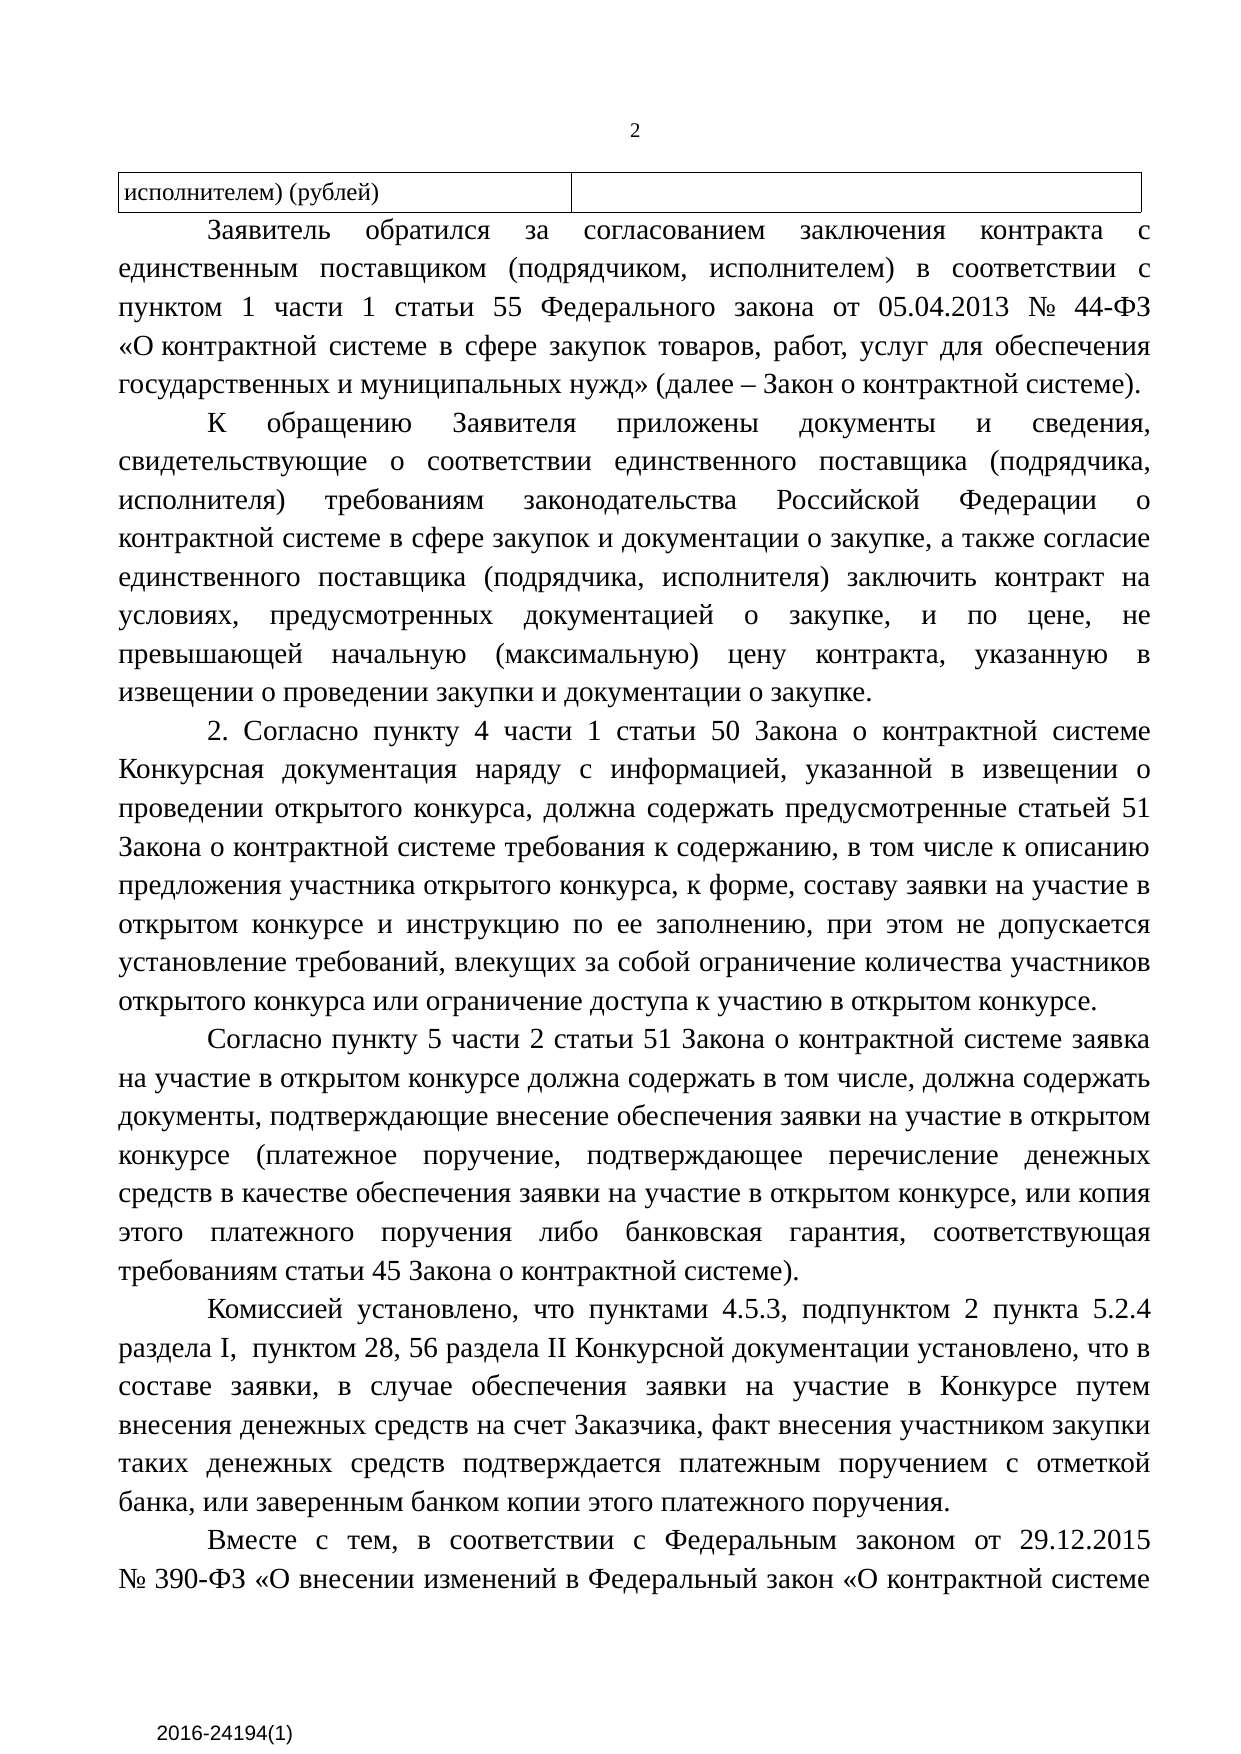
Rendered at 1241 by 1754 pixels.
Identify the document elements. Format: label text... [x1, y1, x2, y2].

table_cell исполнителем) (рублей) [119, 173, 571, 212]
text Заявитель обратился за согласованием заключения контракта с единственным поставщиком (подрядчиком, исполнителем) в соответствии с пунктом 1 части 1 статьи 55 Федерального закона от 05.04.2013 № 44-ФЗ «О контрактной системе в сфере закупок товаров, работ, услуг для обеспечения государственных и муниципальных нужд» (далее – Закон о контрактной системе). [118, 212, 1152, 400]
text 2. Согласно пункту 4 части 1 статьи 50 Закона о контрактной системе Конкурсная документация наряду с информацией, указанной в извещении о проведении открытого конкурса, должна содержать предусмотренные статьей 51 Закона о контрактной системе требования к содержанию, в том числе к описанию предложения участника открытого конкурса, к форме, составу заявки на участие в открытом конкурсе и инструкцию по ее заполнению, при этом не допускается установление требований, влекущих за собой ограничение количества участников открытого конкурса или ограничение доступа к участию в открытом конкурсе. [118, 713, 1152, 1016]
text Комиссией установлено, что пунктами 4.5.3, подпунктом 2 пункта 5.2.4 раздела I, пунктом 28, 56 раздела II Конкурсной документации установлено, что в составе заявки, в случае обеспечения заявки на участие в Конкурсе путем внесения денежных средств на счет Заказчика, факт внесения участником закупки таких денежных средств подтверждается платежным поручением с отметкой банка, или заверенным банком копии этого платежного поручения. [118, 1291, 1152, 1517]
text К обращению Заявителя приложены документы и сведения, свидетельствующие о соответствии единственного поставщика (подрядчика, исполнителя) требованиям законодательства Российской Федерации о контрактной системе в сфере закупок и документации о закупке, а также согласие единственного поставщика (подрядчика, исполнителя) заключить контракт на условиях, предусмотренных документацией о закупке, и по цене, не превышающей начальную (максимальную) цену контракта, указанную в извещении о проведении закупки и документации о закупке. [118, 405, 1152, 708]
text Вместе с тем, в соответствии с Федеральным законом от 29.12.2015 № 390-ФЗ «О внесении изменений в Федеральный закон «О контрактной системе [118, 1522, 1152, 1594]
text Согласно пункту 5 части 2 статьи 51 Закона о контрактной системе заявка на участие в открытом конкурсе должна содержать в том числе, должна содержать документы, подтверждающие внесение обеспечения заявки на участие в открытом конкурсе (платежное поручение, подтверждающее перечисление денежных средств в качестве обеспечения заявки на участие в открытом конкурсе, или копия этого платежного поручения либо банковская гарантия, соответствующая требованиям статьи 45 Закона о контрактной системе). [118, 1021, 1152, 1286]
table_cell [572, 173, 1141, 212]
